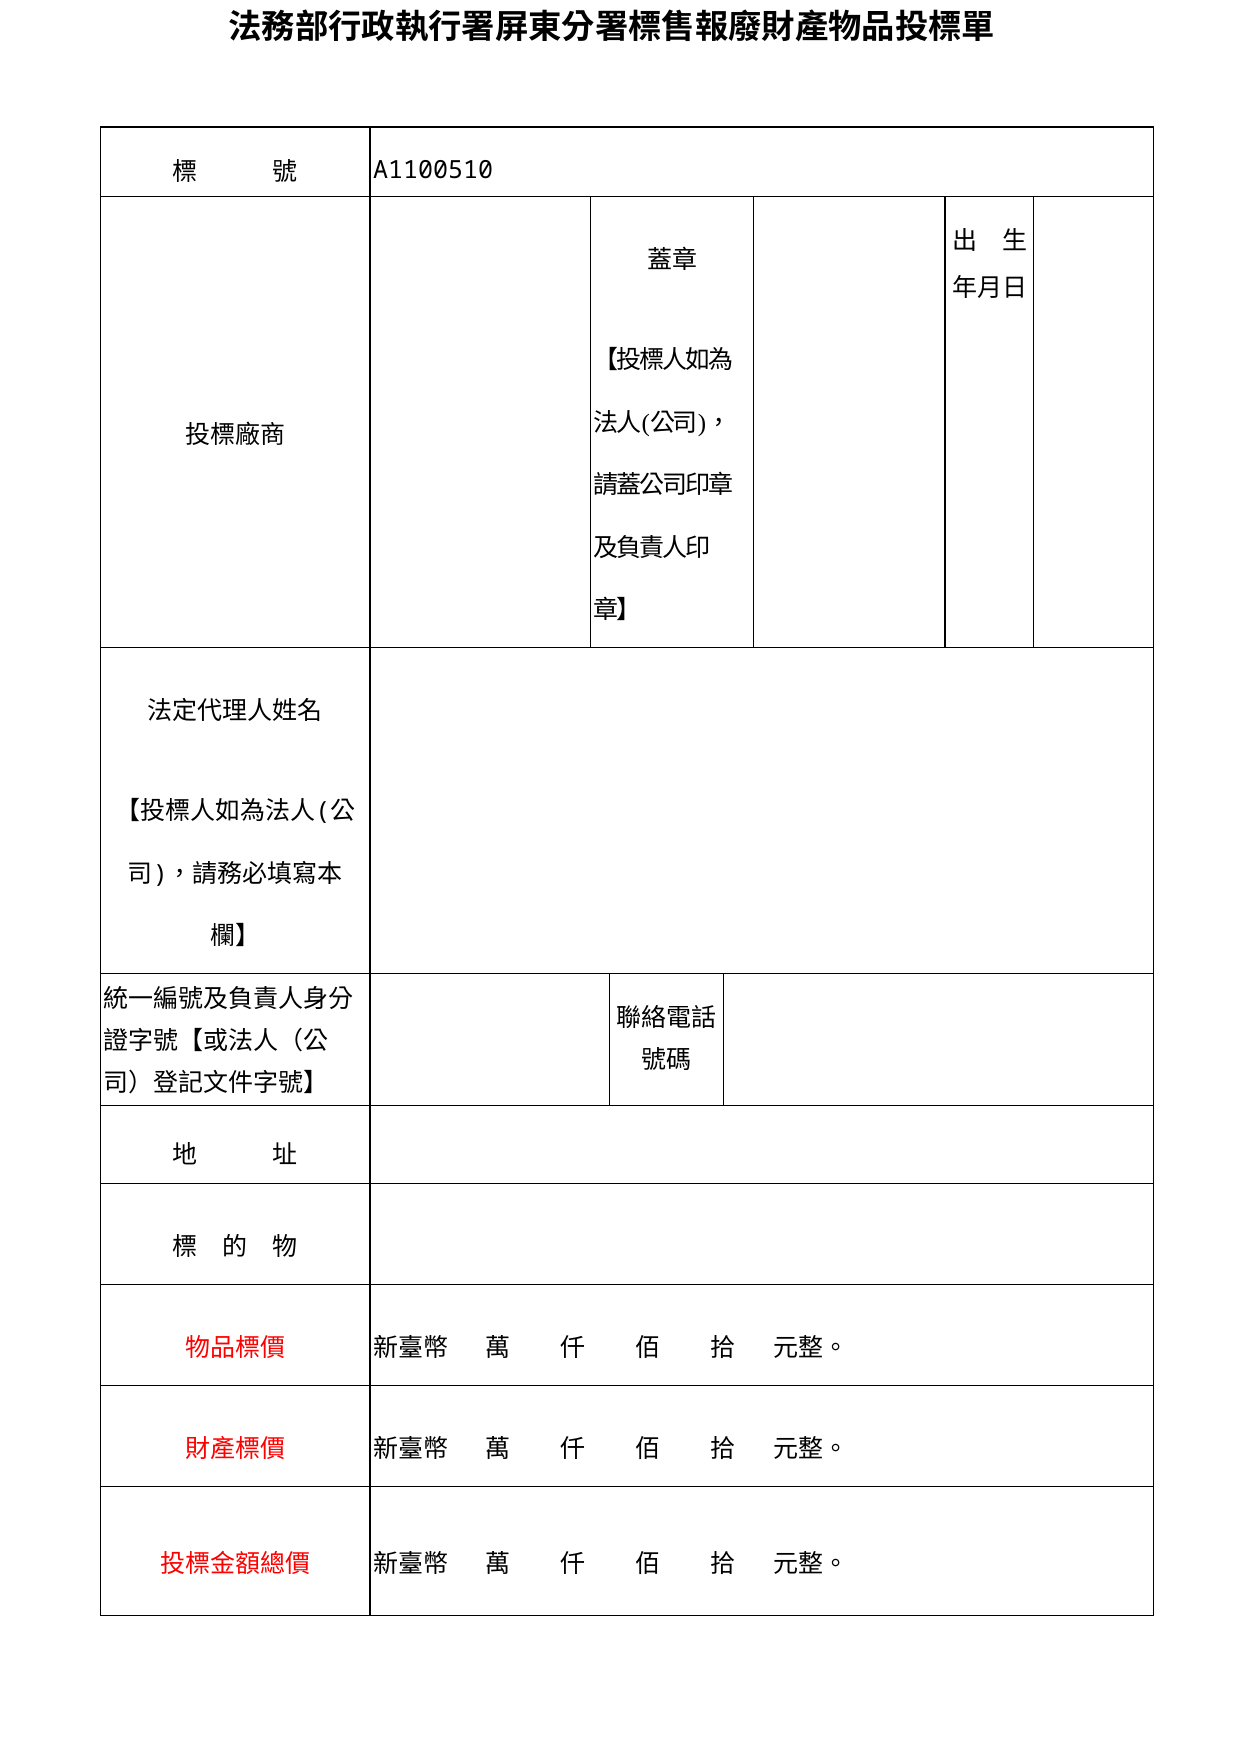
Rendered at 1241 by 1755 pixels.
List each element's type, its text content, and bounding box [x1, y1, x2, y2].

table_cell [371, 1106, 1153, 1183]
table_cell 地 址 [101, 1106, 369, 1183]
table_cell 投標金額總價 [101, 1487, 369, 1615]
table_cell [371, 197, 590, 647]
table_cell 物品標價 [101, 1285, 369, 1385]
table_cell [1034, 197, 1153, 647]
table_cell 出 生 年月日 [946, 197, 1033, 647]
table_cell [371, 1184, 1153, 1284]
table_header A1100510 [371, 128, 1153, 196]
table_header 標 號 [101, 128, 369, 196]
table_cell 財產標價 [101, 1386, 369, 1486]
table_cell 新臺幣 萬 仟 佰 拾 元整。 [371, 1487, 1153, 1615]
table_cell 蓋章 【投標人如為法人(公司)，請蓋公司印章及負責人印章】 [591, 197, 753, 647]
table_cell [724, 974, 1153, 1104]
table_cell 新臺幣 萬 仟 佰 拾 元整。 [371, 1285, 1153, 1385]
table_cell [371, 974, 609, 1104]
table_cell [754, 197, 944, 647]
table_cell 新臺幣 萬 仟 佰 拾 元整。 [371, 1386, 1153, 1486]
table_cell 標 的 物 [101, 1184, 369, 1284]
table_cell 統一編號及負責人身分證字號【或法人（公司）登記文件字號】 [101, 974, 369, 1104]
table_cell 投標廠商 [101, 197, 369, 647]
table_cell 法定代理人姓名 【投標人如為法人(公司)，請務必填寫本欄】 [101, 648, 369, 973]
table_cell 聯絡電話號碼 [610, 974, 723, 1104]
text 法務部行政執行署屏東分署標售報廢財產物品投標單 [100, 6, 1122, 47]
table_cell [371, 648, 1153, 973]
